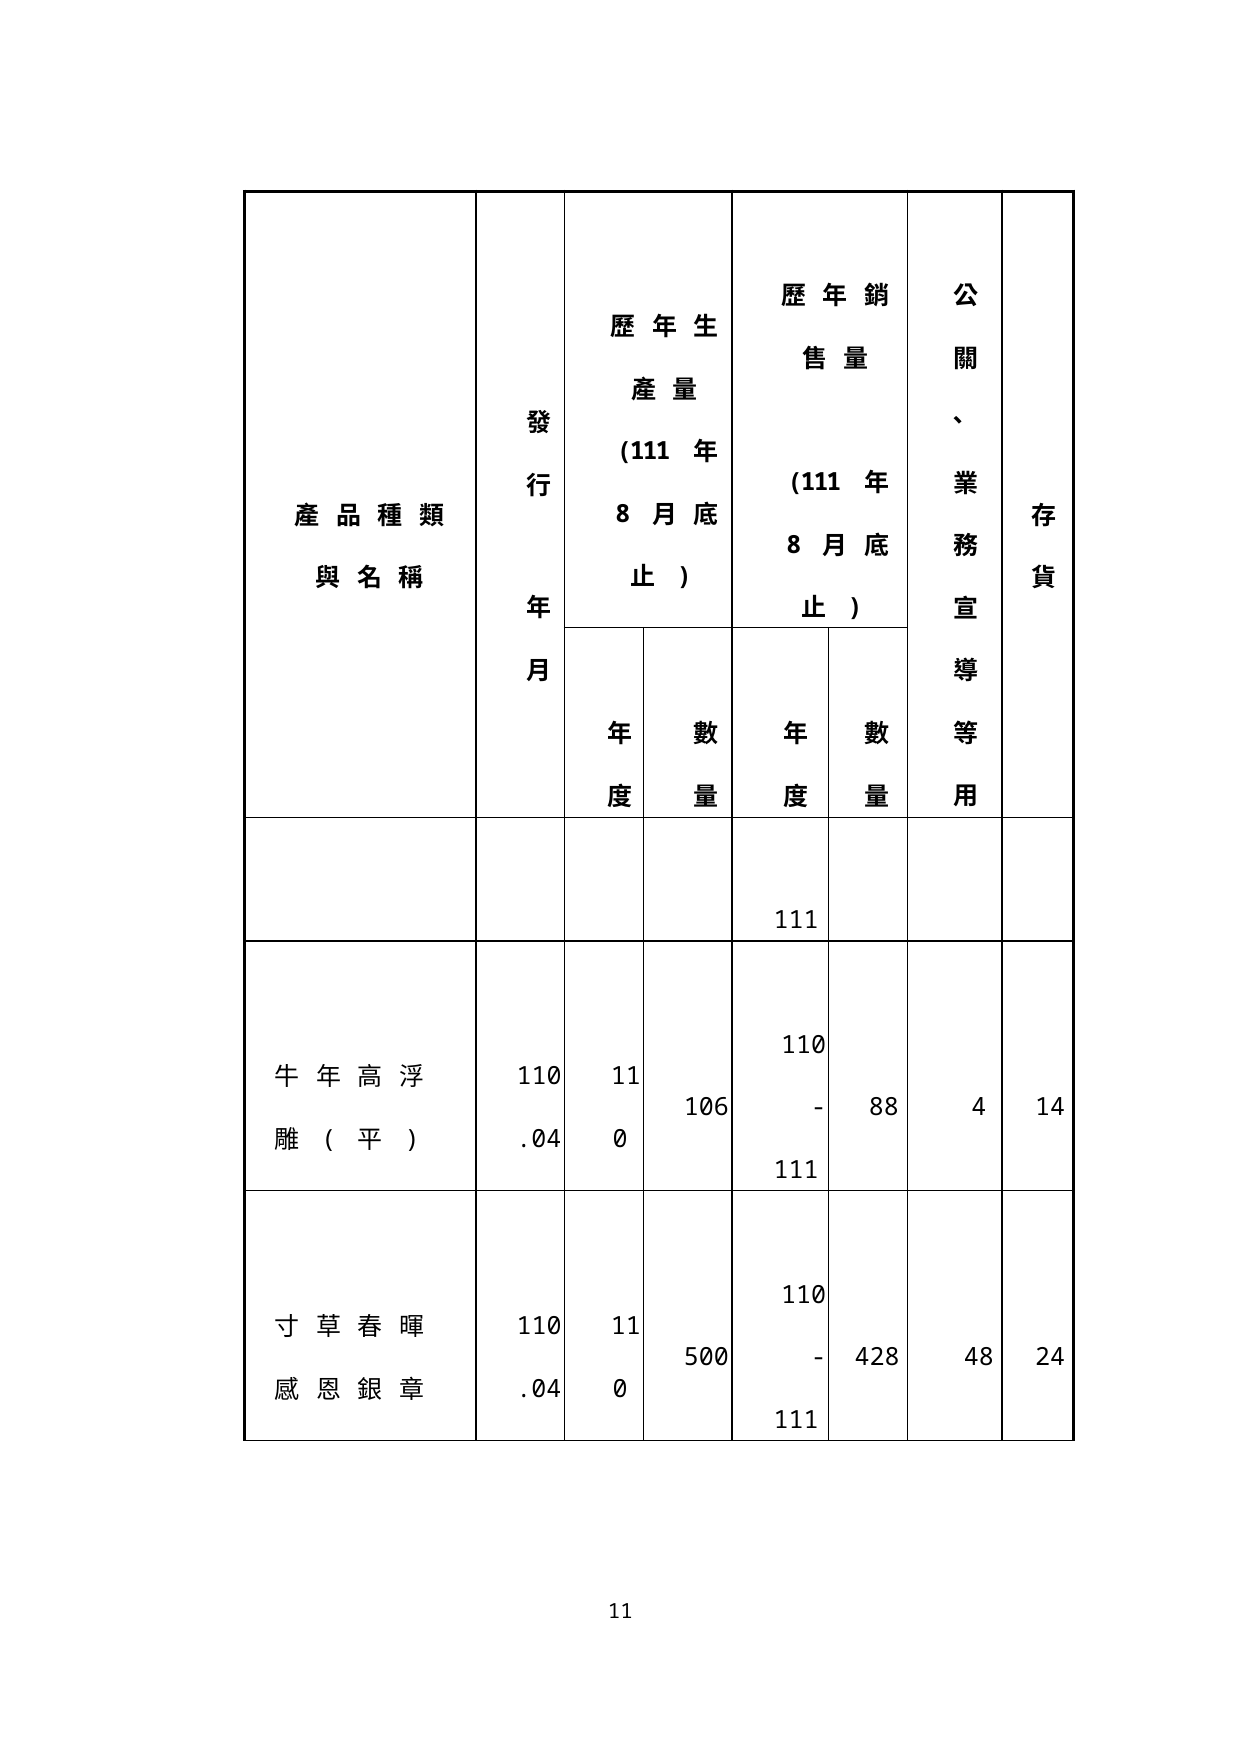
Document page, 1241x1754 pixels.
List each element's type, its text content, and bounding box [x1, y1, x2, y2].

table_header 歷年生產量 (111年8月底止) [565, 193, 731, 627]
table_cell 數量 [644, 628, 731, 816]
table_cell 110-111 [733, 1191, 828, 1439]
table_cell 110 [565, 1191, 643, 1439]
table_header 存貨 [1003, 193, 1072, 816]
table_cell [477, 818, 564, 940]
table_cell 數量 [829, 628, 907, 816]
table_cell 110.04 [477, 1191, 564, 1439]
table_header 歷年銷售量 (111年8月底止) [733, 193, 907, 627]
table_cell 年度 [733, 628, 828, 816]
table_cell 110-111 [733, 942, 828, 1189]
table_cell 4 [908, 942, 1001, 1189]
table_cell 500 [644, 1191, 731, 1439]
table_header 產品種類與名稱 [246, 193, 475, 816]
table_cell [829, 818, 907, 940]
table_cell 111 [733, 818, 828, 940]
table_cell [565, 818, 643, 940]
table_cell 牛年高浮雕(平) [246, 942, 475, 1189]
table_cell 寸草春暉感恩銀章 [246, 1191, 475, 1439]
table_cell 年度 [565, 628, 643, 816]
table_cell 88 [829, 942, 907, 1189]
table_cell 110 [565, 942, 643, 1189]
table_cell [1003, 818, 1072, 940]
table_cell 106 [644, 942, 731, 1189]
table_cell [246, 818, 475, 940]
table_header 發行 年月 [477, 193, 564, 816]
table_cell [644, 818, 731, 940]
table_cell 24 [1003, 1191, 1072, 1439]
table_cell 428 [829, 1191, 907, 1439]
table_cell 11 [908, 818, 1001, 940]
table_cell 110.04 [477, 942, 564, 1189]
table_header 公關、業務宣導等用途 [908, 193, 1001, 816]
table_cell 14 [1003, 942, 1072, 1189]
table_cell 48 [908, 1191, 1001, 1439]
